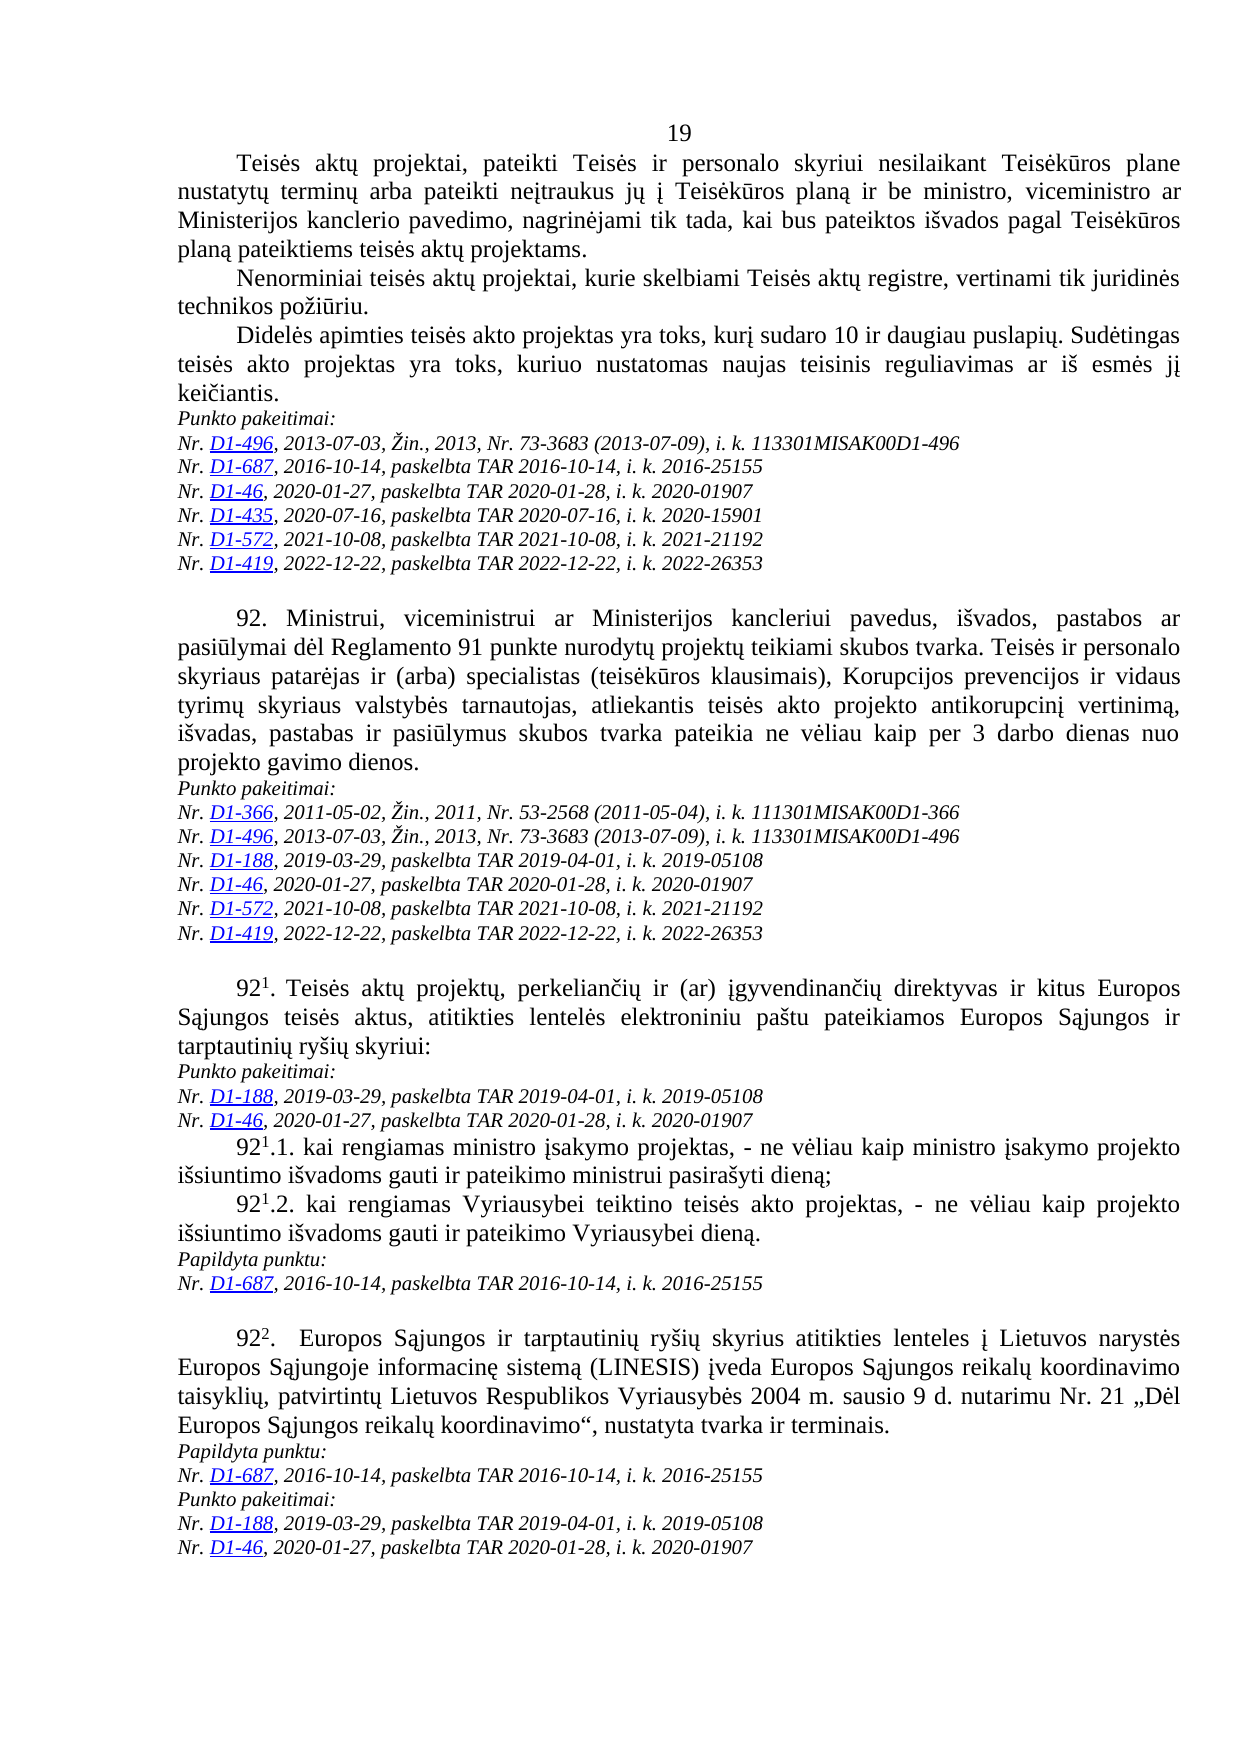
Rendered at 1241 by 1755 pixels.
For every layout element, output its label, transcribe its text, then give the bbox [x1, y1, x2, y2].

text Punkto pakeitimai: [177, 776, 1181, 800]
text Nr. D1-188, 2019-03-29, paskelbta TAR 2019-04-01, i. k. 2019-05108 [177, 1511, 1181, 1535]
text 92. Ministrui, viceministrui ar Ministerijos kancleriui pavedus, išvados, pastabos ar pasiūlymai dėl Reglamento 91 punkte nurodytų projektų teikiami skubos tvarka. Teisės ir personalo skyriaus patarėjas ir (arba) specialistas (teisėkūros klausimais), Korupcijos prevencijos ir vidaus tyrimų skyriaus valstybės tarnautojas, atliekantis teisės akto projekto antikorupcinį vertinimą, išvadas, pastabas ir pasiūlymus skubos tvarka pateikia ne vėliau kaip per 3 darbo dienas nuo projekto gavimo dienos. [177, 603, 1181, 776]
text Nr. D1-46, 2020-01-27, paskelbta TAR 2020-01-28, i. k. 2020-01907 [177, 872, 1181, 896]
text Nr. D1-366, 2011-05-02, Žin., 2011, Nr. 53-2568 (2011-05-04), i. k. 111301MISAK00D1-366 [177, 800, 1181, 824]
text Nr. D1-687, 2016-10-14, paskelbta TAR 2016-10-14, i. k. 2016-25155 [177, 1271, 1181, 1295]
text Nr. D1-687, 2016-10-14, paskelbta TAR 2016-10-14, i. k. 2016-25155 [177, 454, 1181, 478]
text 921. Teisės aktų projektų, perkeliančių ir (ar) įgyvendinančių direktyvas ir kitus Europos Sąjungos teisės aktus, atitikties lentelės elektroniniu paštu pateikiamos Europos Sąjungos ir tarptautinių ryšių skyriui: [177, 973, 1181, 1059]
text Punkto pakeitimai: [177, 1487, 1181, 1511]
text Teisės aktų projektai, pateikti Teisės ir personalo skyriui nesilaikant Teisėkūros plane nustatytų terminų arba pateikti neįtraukus jų į Teisėkūros planą ir be ministro, viceministro ar Ministerijos kanclerio pavedimo, nagrinėjami tik tada, kai bus pateiktos išvados pagal Teisėkūros planą pateiktiems teisės aktų projektams. [177, 148, 1181, 263]
text Papildyta punktu: [177, 1247, 1181, 1271]
text 921.1. kai rengiamas ministro įsakymo projektas, - ne vėliau kaip ministro įsakymo projekto išsiuntimo išvadoms gauti ir pateikimo ministrui pasirašyti dieną; [177, 1132, 1181, 1189]
text Nr. D1-572, 2021-10-08, paskelbta TAR 2021-10-08, i. k. 2021-21192 [177, 896, 1181, 920]
text Nr. D1-419, 2022-12-22, paskelbta TAR 2022-12-22, i. k. 2022-26353 [177, 551, 1181, 575]
text 921.2. kai rengiamas Vyriausybei teiktino teisės akto projektas, - ne vėliau kaip projekto išsiuntimo išvadoms gauti ir pateikimo Vyriausybei dieną. [177, 1189, 1181, 1247]
text Nr. D1-496, 2013-07-03, Žin., 2013, Nr. 73-3683 (2013-07-09), i. k. 113301MISAK00D1-496 [177, 430, 1181, 454]
text Punkto pakeitimai: [177, 406, 1181, 430]
text Nr. D1-572, 2021-10-08, paskelbta TAR 2021-10-08, i. k. 2021-21192 [177, 527, 1181, 551]
text Nr. D1-188, 2019-03-29, paskelbta TAR 2019-04-01, i. k. 2019-05108 [177, 1083, 1181, 1108]
text Nr. D1-435, 2020-07-16, paskelbta TAR 2020-07-16, i. k. 2020-15901 [177, 503, 1181, 527]
text Nr. D1-419, 2022-12-22, paskelbta TAR 2022-12-22, i. k. 2022-26353 [177, 920, 1181, 944]
text Nr. D1-46, 2020-01-27, paskelbta TAR 2020-01-28, i. k. 2020-01907 [177, 1535, 1181, 1559]
text Nr. D1-188, 2019-03-29, paskelbta TAR 2019-04-01, i. k. 2019-05108 [177, 848, 1181, 872]
text Nr. D1-46, 2020-01-27, paskelbta TAR 2020-01-28, i. k. 2020-01907 [177, 1108, 1181, 1132]
text Punkto pakeitimai: [177, 1059, 1181, 1083]
text Didelės apimties teisės akto projektas yra toks, kurį sudaro 10 ir daugiau puslapių. Sudėtingas teisės akto projektas yra toks, kuriuo nustatomas naujas teisinis reguliavimas ar iš esmės jį keičiantis. [177, 320, 1181, 406]
text Papildyta punktu: [177, 1438, 1181, 1463]
text Nr. D1-496, 2013-07-03, Žin., 2013, Nr. 73-3683 (2013-07-09), i. k. 113301MISAK00D1-496 [177, 824, 1181, 848]
text Nr. D1-46, 2020-01-27, paskelbta TAR 2020-01-28, i. k. 2020-01907 [177, 478, 1181, 503]
text Nenorminiai teisės aktų projektai, kurie skelbiami Teisės aktų registre, vertinami tik juridinės technikos požiūriu. [177, 263, 1181, 320]
text Nr. D1-687, 2016-10-14, paskelbta TAR 2016-10-14, i. k. 2016-25155 [177, 1463, 1181, 1487]
text 922. Europos Sąjungos ir tarptautinių ryšių skyrius atitikties lenteles į Lietuvos narystės Europos Sąjungoje informacinę sistemą (LINESIS) įveda Europos Sąjungos reikalų koordinavimo taisyklių, patvirtintų Lietuvos Respublikos Vyriausybės 2004 m. sausio 9 d. nutarimu Nr. 21 „Dėl Europos Sąjungos reikalų koordinavimo“, nustatyta tvarka ir terminais. [177, 1323, 1181, 1438]
